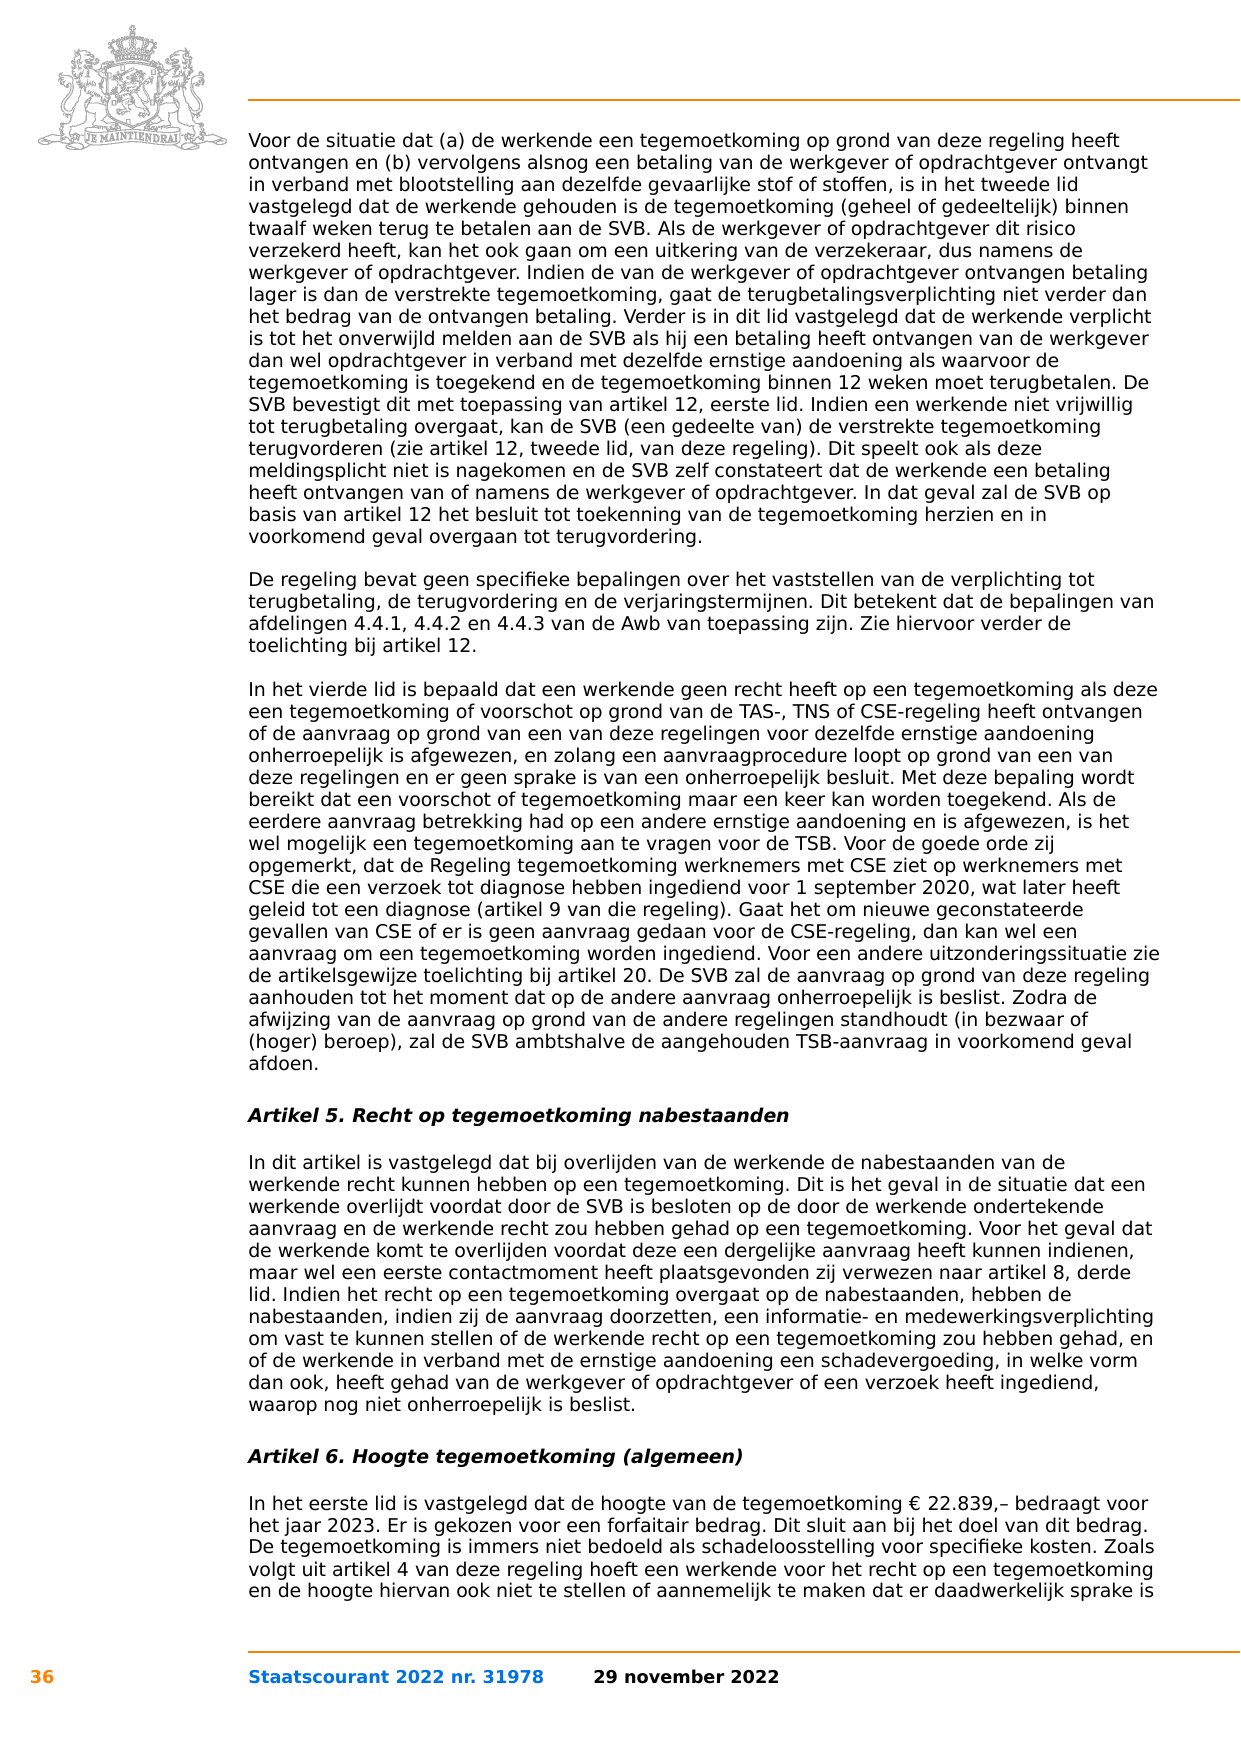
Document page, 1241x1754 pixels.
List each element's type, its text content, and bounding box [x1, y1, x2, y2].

text In het eerste lid is vastgelegd dat de hoogte van de tegemoetkoming € 22.839,– bedraagt voor het jaar 2023. Er is gekozen voor een forfaitair bedrag. Dit sluit aan bij het doel van dit bedrag. De tegemoetkoming is immers niet bedoeld als schadeloosstelling voor specifieke kosten. Zoals volgt uit artikel 4 van deze regeling hoeft een werkende voor het recht op een tegemoetkoming en de hoogte hiervan ook niet te stellen of aannemelijk te maken dat er daadwerkelijk sprake is [248, 1492, 1163, 1602]
text In het vierde lid is bepaald dat een werkende geen recht heeft op een tegemoetkoming als deze een tegemoetkoming of voorschot op grond van de TAS-, TNS of CSE-regeling heeft ontvangen of de aanvraag op grond van een van deze regelingen voor dezelfde ernstige aandoening onherroepelijk is afgewezen, en zolang een aanvraagprocedure loopt op grond van een van deze regelingen en er geen sprake is van een onherroepelijk besluit. Met deze bepaling wordt bereikt dat een voorschot of tegemoetkoming maar een keer kan worden toegekend. Als de eerdere aanvraag betrekking had op een andere ernstige aandoening en is afgewezen, is het wel mogelijk een tegemoetkoming aan te vragen voor de TSB. Voor de goede orde zij opgemerkt, dat de Regeling tegemoetkoming werknemers met CSE ziet op werknemers met CSE die een verzoek tot diagnose hebben ingediend voor 1 september 2020, wat later heeft geleid tot een diagnose (artikel 9 van die regeling). Gaat het om nieuwe geconstateerde gevallen van CSE of er is geen aanvraag gedaan voor de CSE-regeling, dan kan wel een aanvraag om een tegemoetkoming worden ingediend. Voor een andere uitzonderingssituatie zie de artikelsgewijze toelichting bij artikel 20. De SVB zal de aanvraag op grond van deze regeling aanhouden tot het moment dat op de andere aanvraag onherroepelijk is beslist. Zodra de afwijzing van de aanvraag op grond van de andere regelingen standhoudt (in bezwaar of (hoger) beroep), zal de SVB ambtshalve de aangehouden TSB-aanvraag in voorkomend geval afdoen. [248, 679, 1163, 1075]
text Voor de situatie dat (a) de werkende een tegemoetkoming op grond van deze regeling heeft ontvangen en (b) vervolgens alsnog een betaling van de werkgever of opdrachtgever ontvangt in verband met blootstelling aan dezelfde gevaarlijke stof of stoffen, is in het tweede lid vastgelegd dat de werkende gehouden is de tegemoetkoming (geheel of gedeeltelijk) binnen twaalf weken terug te betalen aan de SVB. Als de werkgever of opdrachtgever dit risico verzekerd heeft, kan het ook gaan om een uitkering van de verzekeraar, dus namens de werkgever of opdrachtgever. Indien de van de werkgever of opdrachtgever ontvangen betaling lager is dan de verstrekte tegemoetkoming, gaat de terugbetalingsverplichting niet verder dan het bedrag van de ontvangen betaling. Verder is in dit lid vastgelegd dat de werkende verplicht is tot het onverwijld melden aan de SVB als hij een betaling heeft ontvangen van de werkgever dan wel opdrachtgever in verband met dezelfde ernstige aandoening als waarvoor de tegemoetkoming is toegekend en de tegemoetkoming binnen 12 weken moet terugbetalen. De SVB bevestigt dit met toepassing van artikel 12, eerste lid. Indien een werkende niet vrijwillig tot terugbetaling overgaat, kan de SVB (een gedeelte van) de verstrekte tegemoetkoming terugvorderen (zie artikel 12, tweede lid, van deze regeling). Dit speelt ook als deze meldingsplicht niet is nagekomen en de SVB zelf constateert dat de werkende een betaling heeft ontvangen van of namens de werkgever of opdrachtgever. In dat geval zal de SVB op basis van artikel 12 het besluit tot toekenning van de tegemoetkoming herzien en in voorkomend geval overgaan tot terugvordering. [248, 130, 1163, 547]
picture [38, 25, 227, 150]
text De regeling bevat geen specifieke bepalingen over het vaststellen van de verplichting tot terugbetaling, de terugvordering en de verjaringstermijnen. Dit betekent dat de bepalingen van afdelingen 4.4.1, 4.4.2 en 4.4.3 van de Awb van toepassing zijn. Zie hiervoor verder de toelichting bij artikel 12. [248, 569, 1163, 657]
subtitle Artikel 6. Hoogte tegemoetkoming (algemeen) [248, 1446, 1163, 1467]
text In dit artikel is vastgelegd dat bij overlijden van de werkende de nabestaanden van de werkende recht kunnen hebben op een tegemoetkoming. Dit is het geval in de situatie dat een werkende overlijdt voordat door de SVB is besloten op de door de werkende ondertekende aanvraag en de werkende recht zou hebben gehad op een tegemoetkoming. Voor het geval dat de werkende komt te overlijden voordat deze een dergelijke aanvraag heeft kunnen indienen, maar wel een eerste contactmoment heeft plaatsgevonden zij verwezen naar artikel 8, derde lid. Indien het recht op een tegemoetkoming overgaat op de nabestaanden, hebben de nabestaanden, indien zij de aanvraag doorzetten, een informatie- en medewerkingsverplichting om vast te kunnen stellen of de werkende recht op een tegemoetkoming zou hebben gehad, en of de werkende in verband met de ernstige aandoening een schadevergoeding, in welke vorm dan ook, heeft gehad van de werkgever of opdrachtgever of een verzoek heeft ingediend, waarop nog niet onherroepelijk is beslist. [248, 1152, 1163, 1416]
subtitle Artikel 5. Recht op tegemoetkoming nabestaanden [248, 1105, 1163, 1127]
